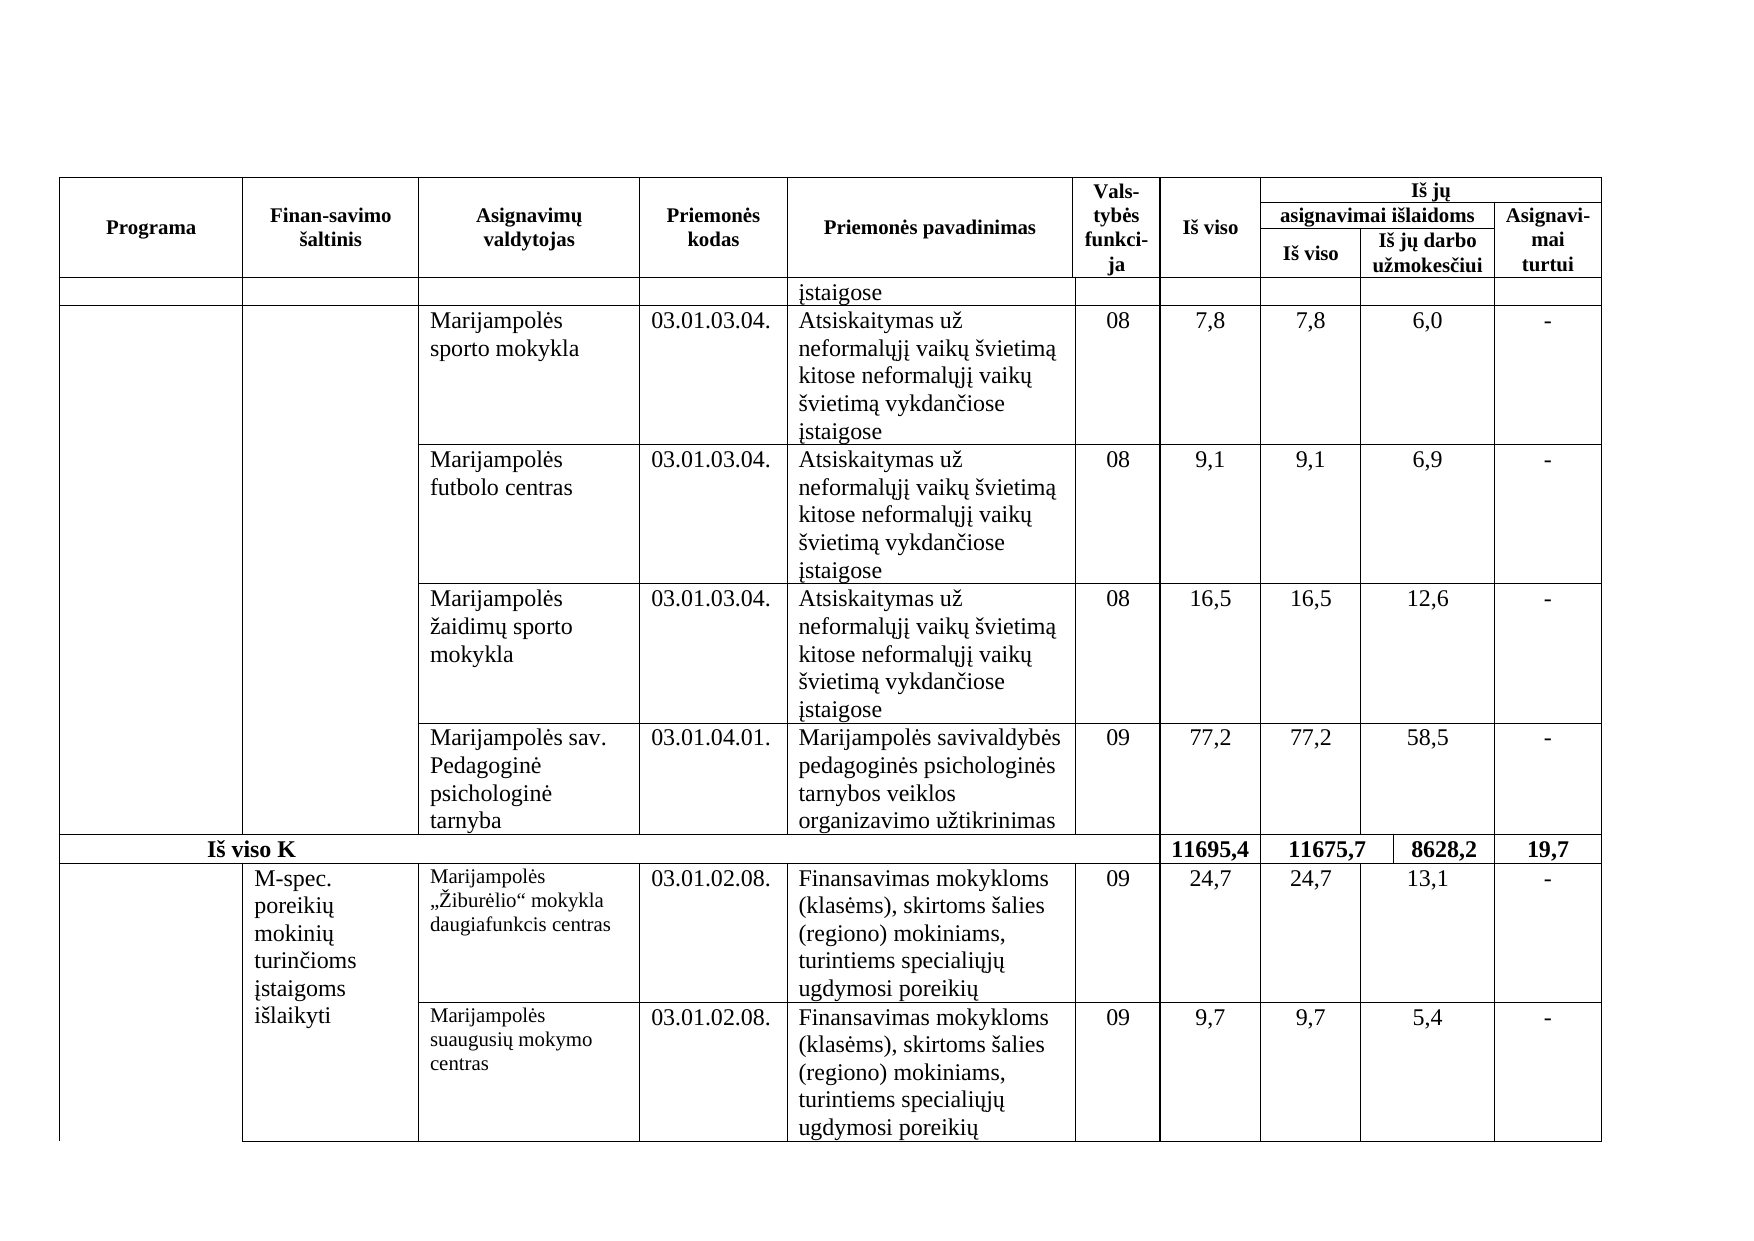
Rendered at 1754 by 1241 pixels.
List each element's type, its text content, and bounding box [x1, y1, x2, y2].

table_cell - [1495, 445, 1601, 583]
table_cell [243, 583, 418, 722]
table_cell Finansavimas mokykloms (klasėms), skirtoms šalies (regiono) mokiniams, turintiems specialiųjų ugdymosi poreikių [788, 864, 1075, 1002]
table_cell [60, 444, 242, 583]
table_cell 03.01.02.08. [640, 1003, 787, 1141]
table_cell 16,5 [1261, 584, 1360, 722]
table_cell Finansavimas mokykloms (klasėms), skirtoms šalies (regiono) mokiniams, turintiems specialiųjų ugdymosi poreikių [788, 1003, 1075, 1141]
table_cell 7,8 [1161, 306, 1260, 444]
table_cell - [1495, 306, 1601, 444]
table_cell 03.01.03.04. [640, 445, 787, 583]
table_cell 08 [1076, 306, 1159, 444]
table_cell Marijampolės žaidimų sporto mokykla [419, 584, 639, 722]
table_cell 8628,2 [1394, 835, 1494, 862]
table_cell Marijampolės „Žiburėlio“ mokykla daugiafunkcis centras [419, 864, 639, 1002]
table_cell 09 [1076, 724, 1159, 834]
table_cell 03.01.04.01. [640, 724, 787, 834]
table_cell 77,2 [1161, 724, 1260, 834]
table_cell 19,7 [1495, 835, 1601, 862]
table_cell Marijampolės sporto mokykla [419, 306, 639, 444]
table_cell Marijampolės futbolo centras [419, 445, 639, 583]
table_cell [1361, 278, 1494, 305]
table_cell - [1495, 278, 1601, 305]
table_cell 13,1 [1361, 864, 1494, 1002]
table_header Programa [60, 178, 242, 277]
table_cell [60, 723, 242, 834]
table_header Finan-savimo šaltinis [243, 178, 418, 277]
table_cell 5,4 [1361, 1003, 1494, 1141]
table_cell [1161, 278, 1260, 305]
table_header Iš jų [1261, 178, 1601, 202]
table_cell 03.01.03.04. [640, 584, 787, 722]
table_cell asignavimai išlaidoms [1261, 203, 1494, 227]
table_cell M-spec. poreikių mokinių turinčioms įstaigoms išlaikyti [243, 864, 418, 1141]
table_cell 09 [1076, 1003, 1159, 1141]
table_header Asignavimų valdytojas [419, 178, 639, 277]
table_cell 08 [1076, 445, 1159, 583]
table_cell [243, 723, 418, 834]
table_cell 12,6 [1361, 584, 1494, 722]
table_header Priemonės kodas [640, 178, 787, 277]
table_cell 58,5 [1361, 724, 1494, 834]
table_cell [243, 306, 418, 444]
table_cell Atsiskaitymas už neformalųjį vaikų švietimą kitose neformalųjį vaikų švietimą vykdančiose įstaigose [788, 306, 1075, 444]
table_cell 9,1 [1261, 445, 1360, 583]
table_cell [243, 444, 418, 583]
table_cell Marijampolės sav. Pedagoginė psichologinė tarnyba [419, 724, 639, 834]
table_cell Iš viso [1261, 229, 1360, 277]
table_cell [1261, 278, 1360, 305]
table_cell 7,8 [1261, 306, 1360, 444]
table_header Vals-tybės funkci-ja [1073, 178, 1159, 277]
table_cell [60, 583, 242, 722]
table_cell - [1495, 1003, 1601, 1141]
table_cell Asignavi-mai turtui įsigyti [1495, 203, 1601, 277]
table_cell 9,1 [1161, 445, 1260, 583]
table_header Iš viso [1161, 178, 1260, 277]
table_cell 16,5 [1161, 584, 1260, 722]
table_cell 77,2 [1261, 724, 1360, 834]
table_cell įstaigose [788, 278, 1075, 305]
table_cell [1076, 278, 1159, 305]
table_cell Atsiskaitymas už neformalųjį vaikų švietimą kitose neformalųjį vaikų švietimą vykdančiose įstaigose [788, 445, 1075, 583]
table_cell Atsiskaitymas už neformalųjį vaikų švietimą kitose neformalųjį vaikų švietimą vykdančiose įstaigose [788, 584, 1075, 722]
table_cell Marijampolės suaugusių mokymo centras [419, 1003, 639, 1141]
table_cell Iš viso K [60, 835, 1159, 862]
table_cell 11675,7 [1261, 835, 1393, 862]
table_cell - [1495, 864, 1601, 1002]
table_cell [60, 306, 242, 444]
table_cell 6,9 [1361, 445, 1494, 583]
table_cell 24,7 [1161, 864, 1260, 1002]
table_cell 9,7 [1161, 1003, 1260, 1141]
table_cell Iš jų darbo užmokesčiui [1361, 229, 1494, 277]
table_cell 03.01.03.04. [640, 306, 787, 444]
table_cell 6,0 [1361, 306, 1494, 444]
table_cell 11695,4 [1161, 835, 1260, 862]
table_cell [60, 1002, 242, 1141]
table_cell 24,7 [1261, 864, 1360, 1002]
table_cell 03.01.02.08. [640, 864, 787, 1002]
table_cell [419, 278, 639, 305]
table_cell [60, 864, 242, 1002]
table_cell Marijampolės savivaldybės pedagoginės psichologinės tarnybos veiklos organizavimo užtikrinimas [788, 724, 1075, 834]
table_cell - [1495, 584, 1601, 722]
table_cell 08 [1076, 584, 1159, 722]
table_cell 9,7 [1261, 1003, 1360, 1141]
table_header Priemonės pavadinimas [788, 178, 1072, 277]
table_cell - [1495, 724, 1601, 834]
table_cell [243, 278, 418, 305]
table_cell [640, 278, 787, 305]
table_cell [60, 278, 242, 305]
table_cell 09 [1076, 864, 1159, 1002]
